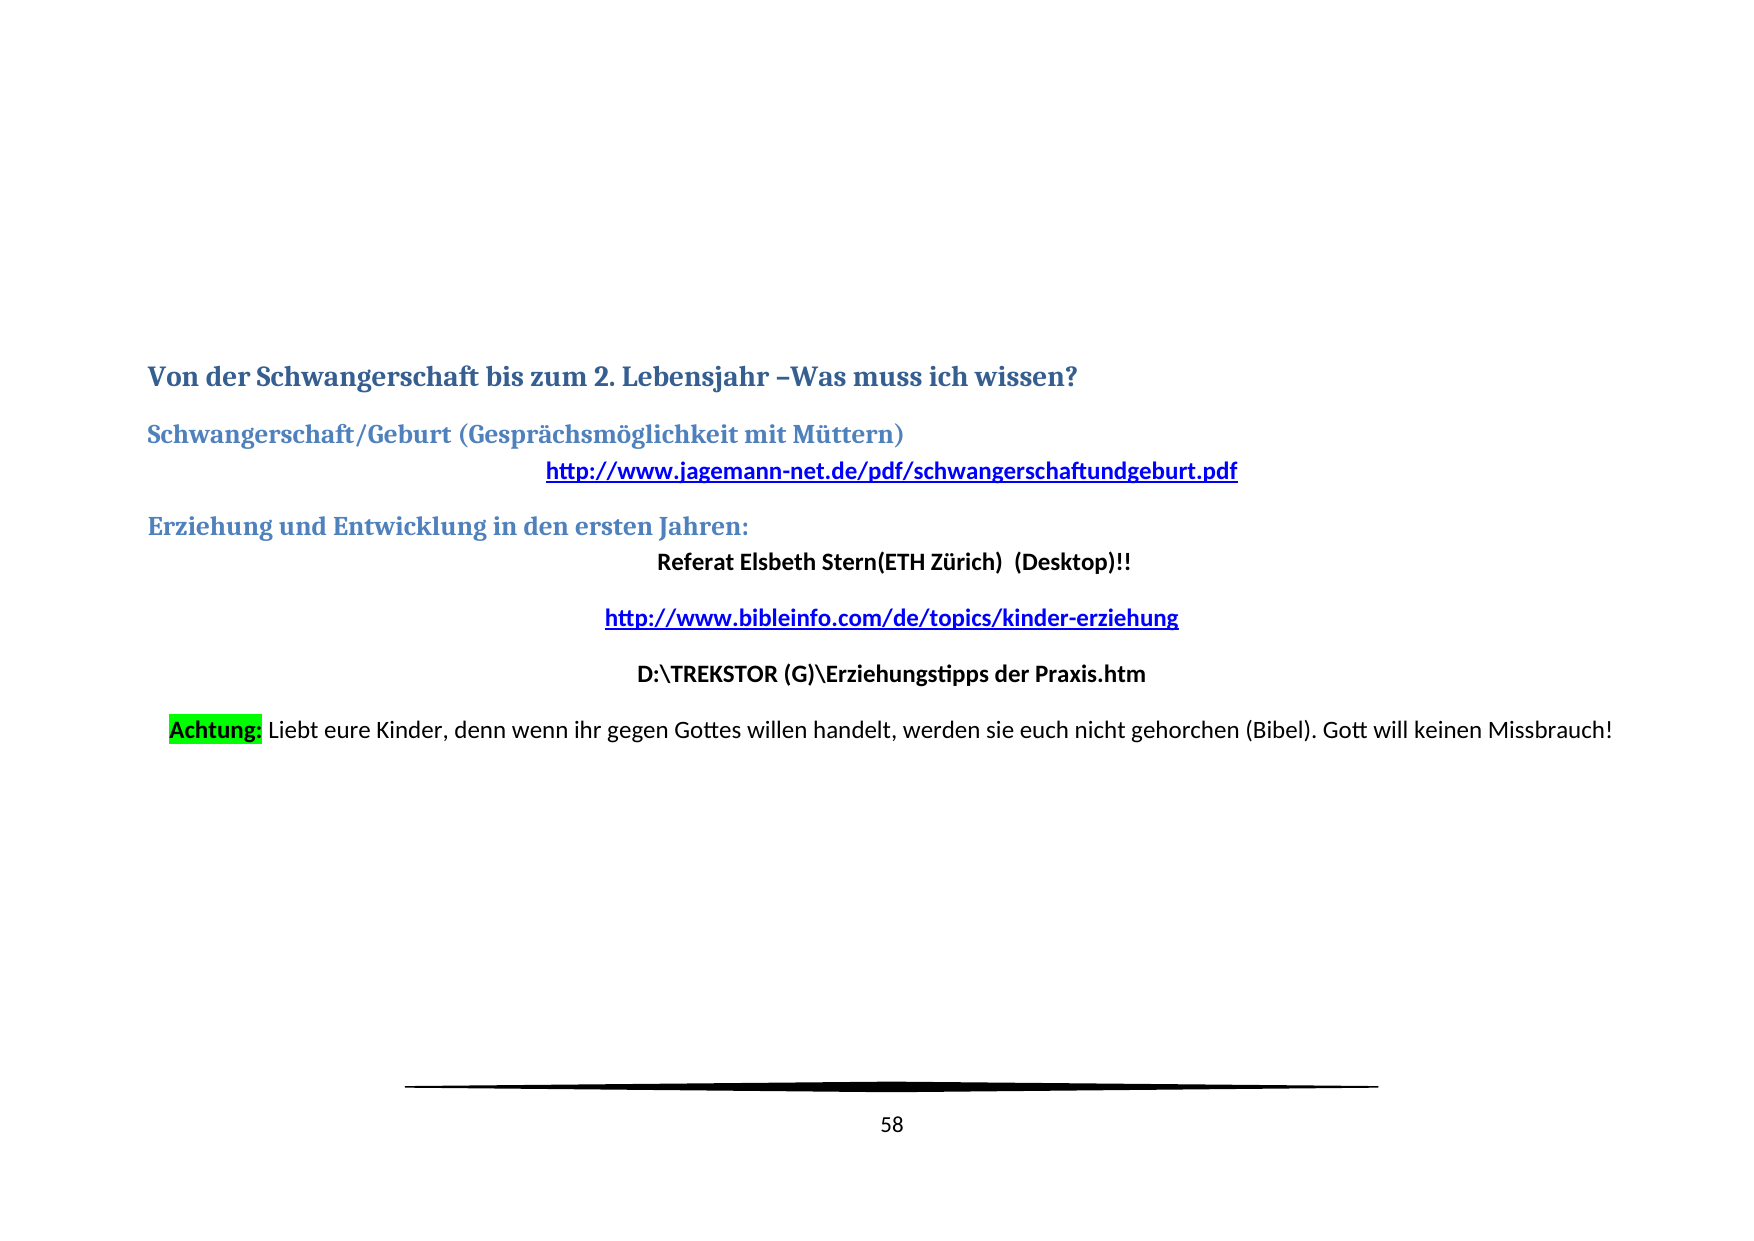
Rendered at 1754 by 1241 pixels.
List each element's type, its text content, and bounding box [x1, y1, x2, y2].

text http://www.bibleinfo.com/de/topics/kinder-erziehung [148, 602, 1636, 633]
subtitle Schwangerschaft/Geburt (Gesprächsmöglichkeit mit Müttern) [148, 419, 1636, 450]
subtitle Von der Schwangerschaft bis zum 2. Lebensjahr –Was muss ich wissen? [148, 360, 1636, 393]
text http://www.jagemann-net.de/pdf/schwangerschaftundgeburt.pdf [148, 455, 1636, 485]
text Achtung: Liebt eure Kinder, denn wenn ihr gegen Gottes willen handelt, werden sie euch nicht gehorchen (Bibel). Gott will keinen Missbrauch! [148, 714, 1636, 744]
text Referat Elsbeth Stern(ETH Zürich) (Desktop)!! [148, 546, 1636, 577]
subtitle Erziehung und Entwicklung in den ersten Jahren: [148, 511, 1636, 542]
text D:\TREKSTOR (G)\Erziehungstipps der Praxis.htm [148, 658, 1636, 688]
